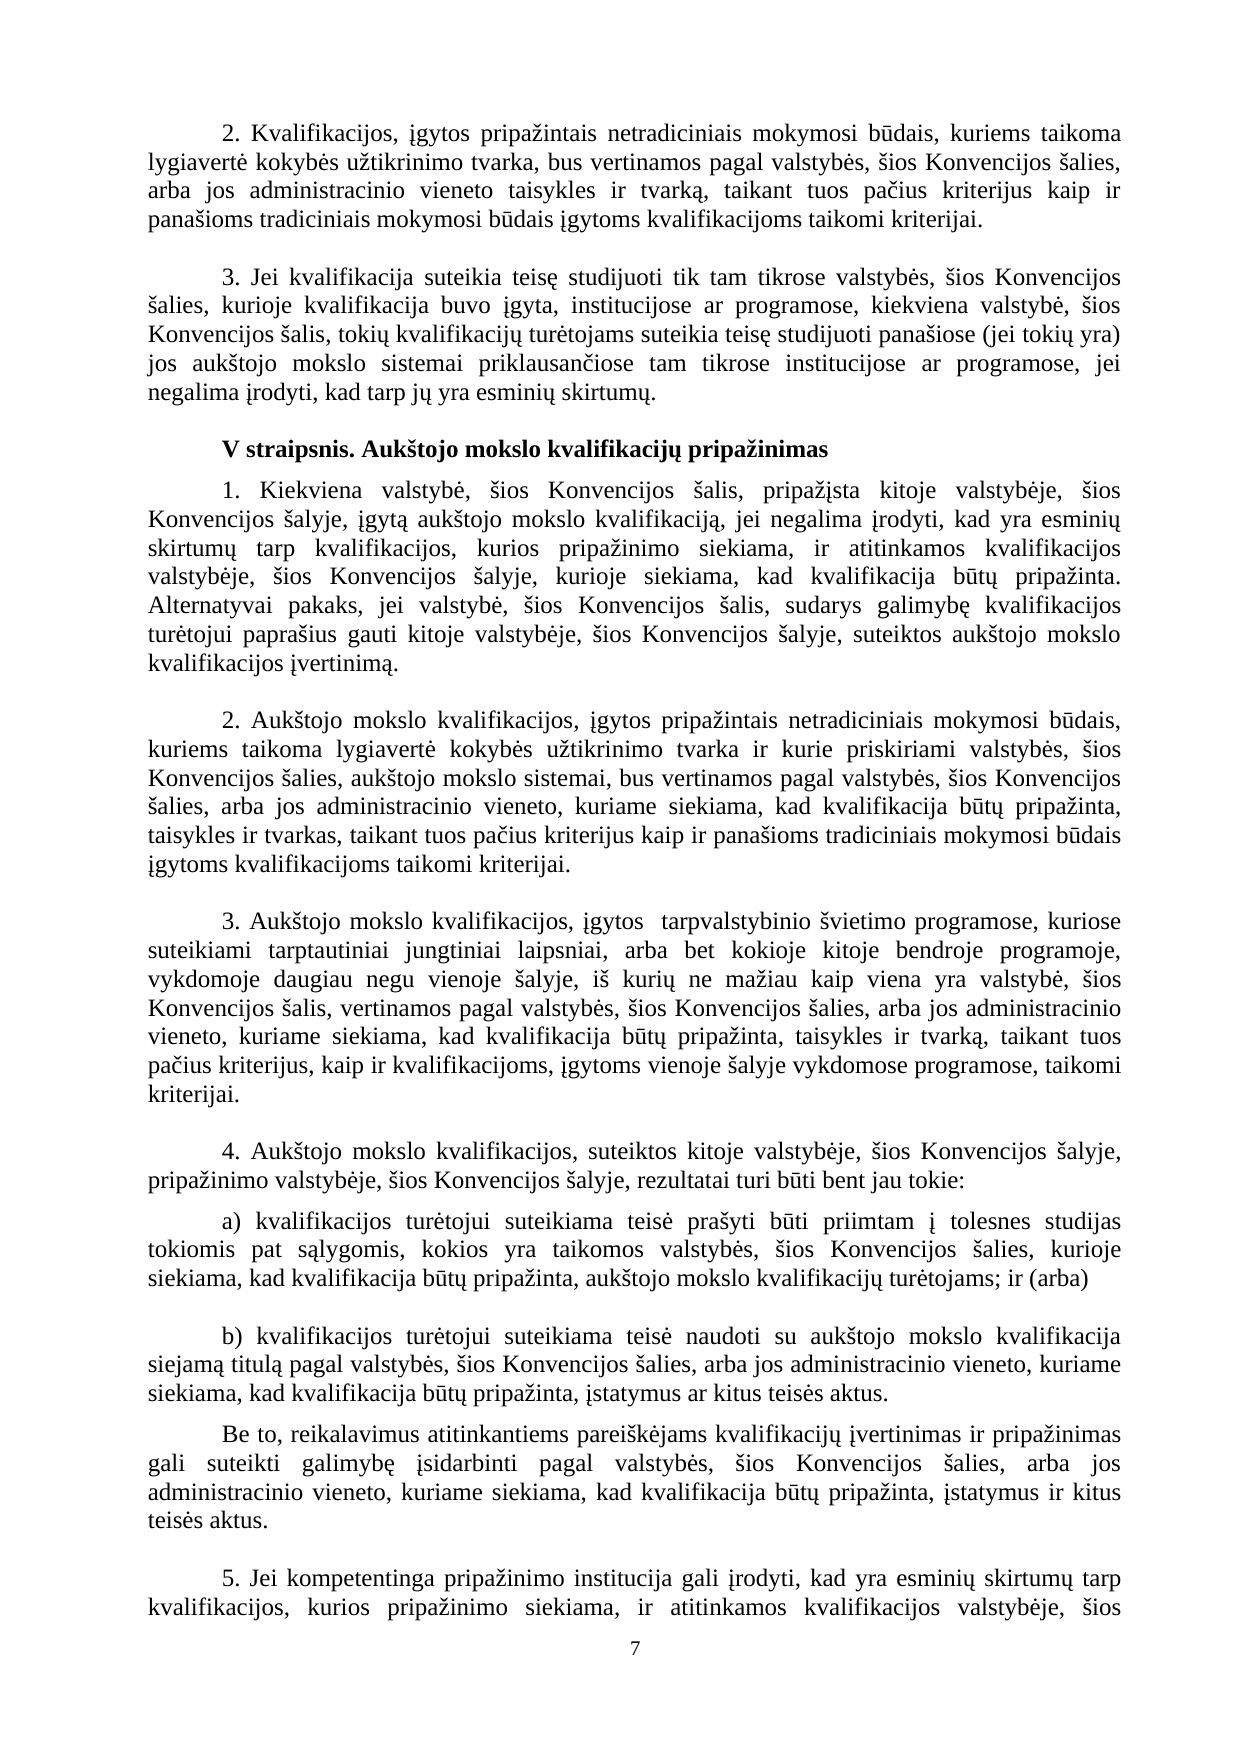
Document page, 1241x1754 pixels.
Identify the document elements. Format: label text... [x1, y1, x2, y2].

text a) kvalifikacijos turėtojui suteikiama teisė prašyti būti priimtam į tolesnes studijas tokiomis pat sąlygomis, kokios yra taikomos valstybės, šios Konvencijos šalies, kurioje siekiama, kad kvalifikacija būtų pripažinta, aukštojo mokslo kvalifikacijų turėtojams; ir (arba) [148, 1206, 1122, 1292]
text Be to, reikalavimus atitinkantiems pareiškėjams kvalifikacijų įvertinimas ir pripažinimas gali suteikti galimybę įsidarbinti pagal valstybės, šios Konvencijos šalies, arba jos administracinio vieneto, kuriame siekiama, kad kvalifikacija būtų pripažinta, įstatymus ir kitus teisės aktus. [148, 1419, 1122, 1534]
text 1. Kiekviena valstybė, šios Konvencijos šalis, pripažįsta kitoje valstybėje, šios Konvencijos šalyje, įgytą aukštojo mokslo kvalifikaciją, jei negalima įrodyti, kad yra esminių skirtumų tarp kvalifikacijos, kurios pripažinimo siekiama, ir atitinkamos kvalifikacijos valstybėje, šios Konvencijos šalyje, kurioje siekiama, kad kvalifikacija būtų pripažinta. Alternatyvai pakaks, jei valstybė, šios Konvencijos šalis, sudarys galimybę kvalifikacijos turėtojui paprašius gauti kitoje valstybėje, šios Konvencijos šalyje, suteiktos aukštojo mokslo kvalifikacijos įvertinimą. [148, 475, 1122, 676]
text 2. Aukštojo mokslo kvalifikacijos, įgytos pripažintais netradiciniais mokymosi būdais, kuriems taikoma lygiavertė kokybės užtikrinimo tvarka ir kurie priskiriami valstybės, šios Konvencijos šalies, aukštojo mokslo sistemai, bus vertinamos pagal valstybės, šios Konvencijos šalies, arba jos administracinio vieneto, kuriame siekiama, kad kvalifikacija būtų pripažinta, taisykles ir tvarkas, taikant tuos pačius kriterijus kaip ir panašioms tradiciniais mokymosi būdais įgytoms kvalifikacijoms taikomi kriterijai. [148, 705, 1122, 878]
text V straipsnis. Aukštojo mokslo kvalifikacijų pripažinimas [148, 434, 1122, 463]
text 4. Aukštojo mokslo kvalifikacijos, suteiktos kitoje valstybėje, šios Konvencijos šalyje, pripažinimo valstybėje, šios Konvencijos šalyje, rezultatai turi būti bent jau tokie: [148, 1136, 1122, 1194]
text b) kvalifikacijos turėtojui suteikiama teisė naudoti su aukštojo mokslo kvalifikacija siejamą titulą pagal valstybės, šios Konvencijos šalies, arba jos administracinio vieneto, kuriame siekiama, kad kvalifikacija būtų pripažinta, įstatymus ar kitus teisės aktus. [148, 1321, 1122, 1407]
text 2. Kvalifikacijos, įgytos pripažintais netradiciniais mokymosi būdais, kuriems taikoma lygiavertė kokybės užtikrinimo tvarka, bus vertinamos pagal valstybės, šios Konvencijos šalies, arba jos administracinio vieneto taisykles ir tvarką, taikant tuos pačius kriterijus kaip ir panašioms tradiciniais mokymosi būdais įgytoms kvalifikacijoms taikomi kriterijai. [148, 118, 1122, 233]
text 3. Jei kvalifikacija suteikia teisę studijuoti tik tam tikrose valstybės, šios Konvencijos šalies, kurioje kvalifikacija buvo įgyta, institucijose ar programose, kiekviena valstybė, šios Konvencijos šalis, tokių kvalifikacijų turėtojams suteikia teisę studijuoti panašiose (jei tokių yra) jos aukštojo mokslo sistemai priklausančiose tam tikrose institucijose ar programose, jei negalima įrodyti, kad tarp jų yra esminių skirtumų. [148, 262, 1122, 406]
text 5. Jei kompetentinga pripažinimo institucija gali įrodyti, kad yra esminių skirtumų tarp kvalifikacijos, kurios pripažinimo siekiama, ir atitinkamos kvalifikacijos valstybėje, šios [148, 1563, 1122, 1620]
text 3. Aukštojo mokslo kvalifikacijos, įgytos tarpvalstybinio švietimo programose, kuriose suteikiami tarptautiniai jungtiniai laipsniai, arba bet kokioje kitoje bendroje programoje, vykdomoje daugiau negu vienoje šalyje, iš kurių ne mažiau kaip viena yra valstybė, šios Konvencijos šalis, vertinamos pagal valstybės, šios Konvencijos šalies, arba jos administracinio vieneto, kuriame siekiama, kad kvalifikacija būtų pripažinta, taisykles ir tvarką, taikant tuos pačius kriterijus, kaip ir kvalifikacijoms, įgytoms vienoje šalyje vykdomose programose, taikomi kriterijai. [148, 906, 1122, 1108]
